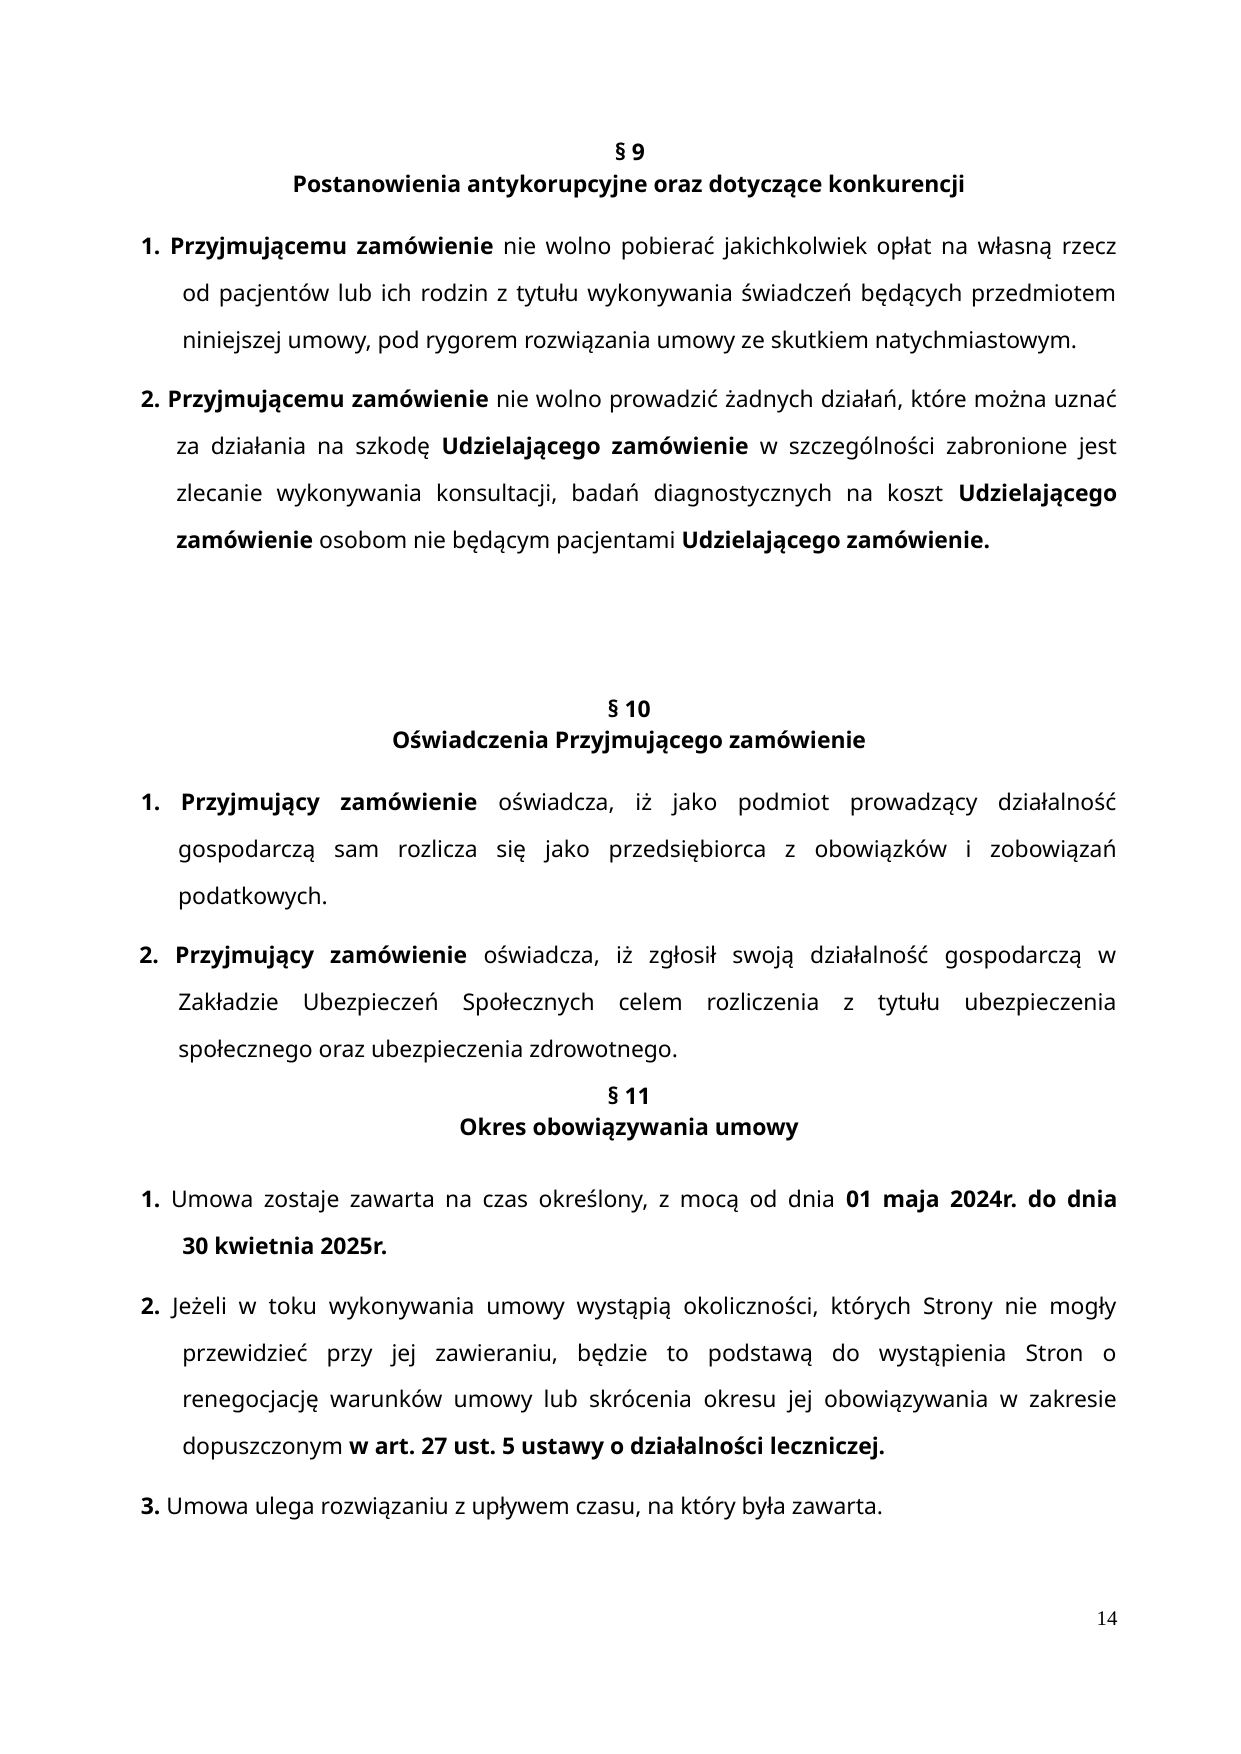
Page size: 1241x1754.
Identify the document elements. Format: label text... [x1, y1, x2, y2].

list § 9 [142, 136, 1117, 167]
text 1. Przyjmującemu zamówienie nie wolno pobierać jakichkolwiek opłat na własną rzecz od pacjentów lub ich rodzin z tytułu wykonywania świadczeń będących przedmiotem niniejszej umowy, pod rygorem rozwiązania umowy ze skutkiem natychmiastowym. [141, 230, 1117, 355]
list 2. Przyjmujący zamówienie oświadcza, iż zgłosił swoją działalność gospodarczą w Zakładzie Ubezpieczeń Społecznych celem rozliczenia z tytułu ubezpieczenia społecznego oraz ubezpieczenia zdrowotnego. [139, 939, 1117, 1064]
text 2. Jeżeli w toku wykonywania umowy wystąpią okoliczności, których Strony nie mogły przewidzieć przy jej zawieraniu, będzie to podstawą do wystąpienia Stron o renegocjację warunków umowy lub skrócenia okresu jej obowiązywania w zakresie dopuszczonym w art. 27 ust. 5 ustawy o działalności leczniczej. [141, 1290, 1117, 1462]
text Oświadczenia Przyjmującego zamówienie [141, 724, 1117, 755]
text 1. Umowa zostaje zawarta na czas określony, z mocą od dnia 01 maja 2024r. do dnia 30 kwietnia 2025r. [141, 1183, 1117, 1262]
text 3. Umowa ulega rozwiązaniu z upływem czasu, na który była zawarta. [141, 1490, 1117, 1521]
list 1. Przyjmujący zamówienie oświadcza, iż jako podmiot prowadzący działalność gospodarczą sam rozlicza się jako przedsiębiorca z obowiązków i zobowiązań podatkowych. [141, 786, 1117, 911]
text Postanowienia antykorupcyjne oraz dotyczące konkurencji [141, 167, 1117, 199]
text § 10 [141, 692, 1117, 724]
text § 11 [141, 1080, 1117, 1111]
text 2. Przyjmującemu zamówienie nie wolno prowadzić żadnych działań, które można uznać za działania na szkodę Udzielającego zamówienie w szczególności zabronione jest zlecanie wykonywania konsultacji, badań diagnostycznych na koszt Udzielającego zamówienie osobom nie będącym pacjentami Udzielającego zamówienie. [141, 383, 1117, 555]
text Okres obowiązywania umowy [141, 1111, 1117, 1142]
